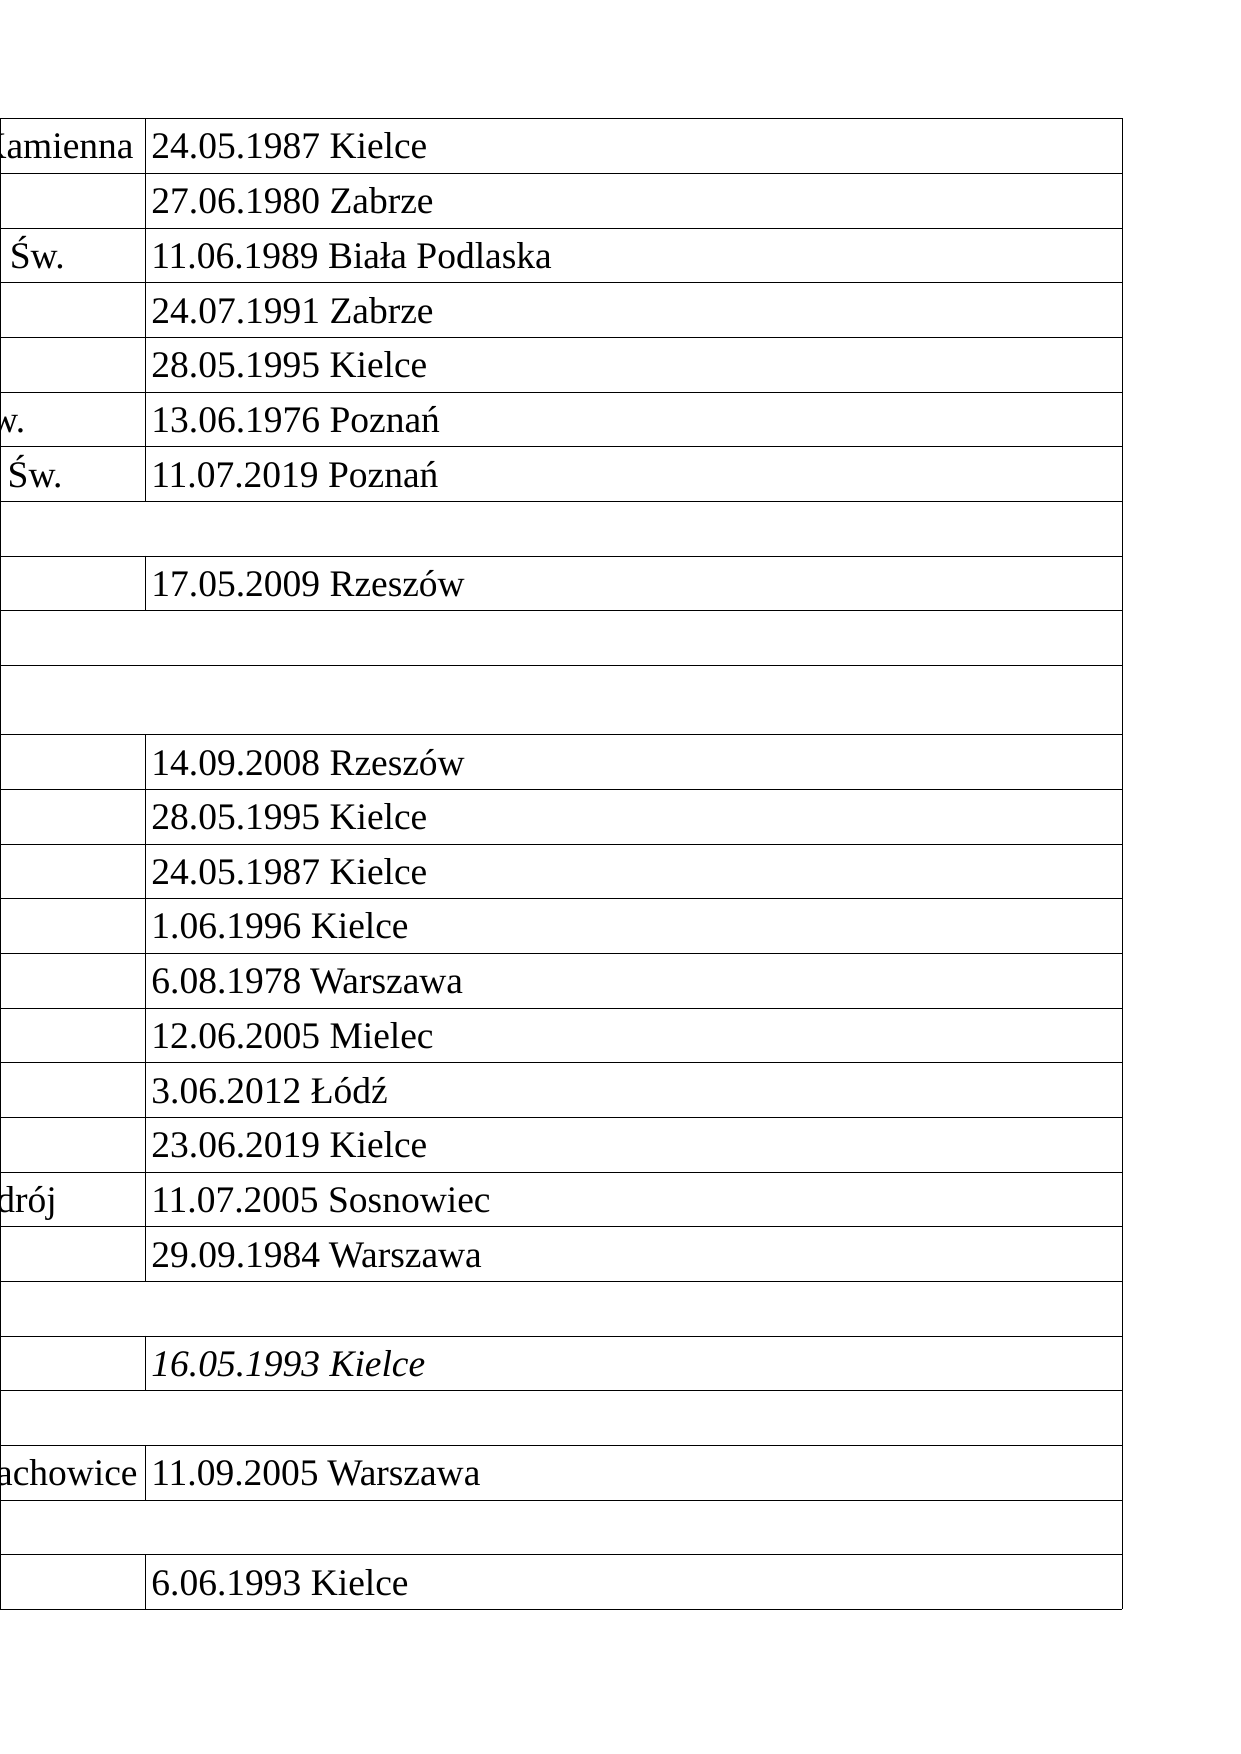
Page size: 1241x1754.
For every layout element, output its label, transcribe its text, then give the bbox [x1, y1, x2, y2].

table_cell 13.06.1976 Poznań [146, 393, 1122, 446]
table_cell 14.09.2008 Rzeszów [146, 735, 1122, 789]
table_cell 3.06.2012 Łódź [146, 1063, 1122, 1117]
table_cell wynik uzyskany z wiatrem [1, 1282, 1122, 1336]
table_cell Juventa-Marbo Starachowice [1, 1446, 145, 1500]
table_cell Nowi-Bis Kielce [1, 1337, 145, 1390]
table_cell 24.05.1987 Kielce [146, 119, 1122, 173]
table_cell Budowlani Kielce [1, 899, 145, 953]
table_cell 1.06.1996 Kielce [146, 899, 1122, 953]
table_cell Budowlani Kielce [1, 338, 145, 392]
table_cell Najlepsza 14-latka [1, 1391, 1122, 1445]
table_cell Budowlani Kielce [1, 790, 145, 843]
table_cell Olimp Strawczyn [1, 1118, 145, 1172]
table_cell Żak Kielce [1, 283, 145, 337]
table_cell 11.09.2005 Warszawa [146, 1446, 1122, 1500]
table_cell 6.08.1978 Warszawa [146, 954, 1122, 1007]
table_cell Neptun Końskie [1, 1227, 145, 1281]
table_cell 11.07.2005 Sosnowiec [146, 1173, 1122, 1226]
table_cell Budowlani Kielce [1, 1555, 145, 1609]
table_cell Najlepsze młodziczki (U16) [1, 666, 1122, 734]
table_cell Czwórka Ostrowiec Św. [1, 447, 145, 501]
table_cell Wisła Sandomierz [1, 735, 145, 789]
table_cell 11.06.1989 Biała Podlaska [146, 229, 1122, 282]
table_cell 16.05.1993 Kielce [146, 1337, 1122, 1390]
table_cell Budowlani Kielce [1, 845, 145, 898]
table_cell Delfin Połaniec [1, 1009, 145, 1062]
table_cell 27.06.1980 Zabrze [146, 174, 1122, 227]
table_cell Najlepsza 13-latka [1, 1501, 1122, 1554]
table_cell 12.06.2005 Mielec [146, 1009, 1122, 1062]
table_cell Granat Skarżysko-Kamienna [1, 119, 145, 173]
table_cell Ostrowia Ostrowiec Św. [1, 229, 145, 282]
table_cell KSZO Ostrowiec Św. [1, 393, 145, 446]
table_cell Budowlani Kielce [1, 174, 145, 227]
table_cell AZS Nowi Kielce [1, 954, 145, 1007]
table_cell Słoneczko Busko-Zdrój [1, 1173, 145, 1226]
table_cell 6.06.1993 Kielce [146, 1555, 1122, 1609]
table_cell Trójka Sandomierz [1, 557, 145, 610]
table_cell 23.06.2019 Kielce [146, 1118, 1122, 1172]
table_cell 24.05.1987 Kielce [146, 845, 1122, 898]
table_cell 28.05.1995 Kielce [146, 790, 1122, 843]
table_cell KKL Kielce [1, 1063, 145, 1117]
table_cell Najlepsza 16-latka [1, 502, 1122, 556]
table_cell 24.07.1991 Zabrze [146, 283, 1122, 337]
table_cell [1, 611, 1122, 665]
table_cell 29.09.1984 Warszawa [146, 1227, 1122, 1281]
table_cell 17.05.2009 Rzeszów [146, 557, 1122, 610]
table_cell 11.07.2019 Poznań [146, 447, 1122, 501]
table_cell 28.05.1995 Kielce [146, 338, 1122, 392]
